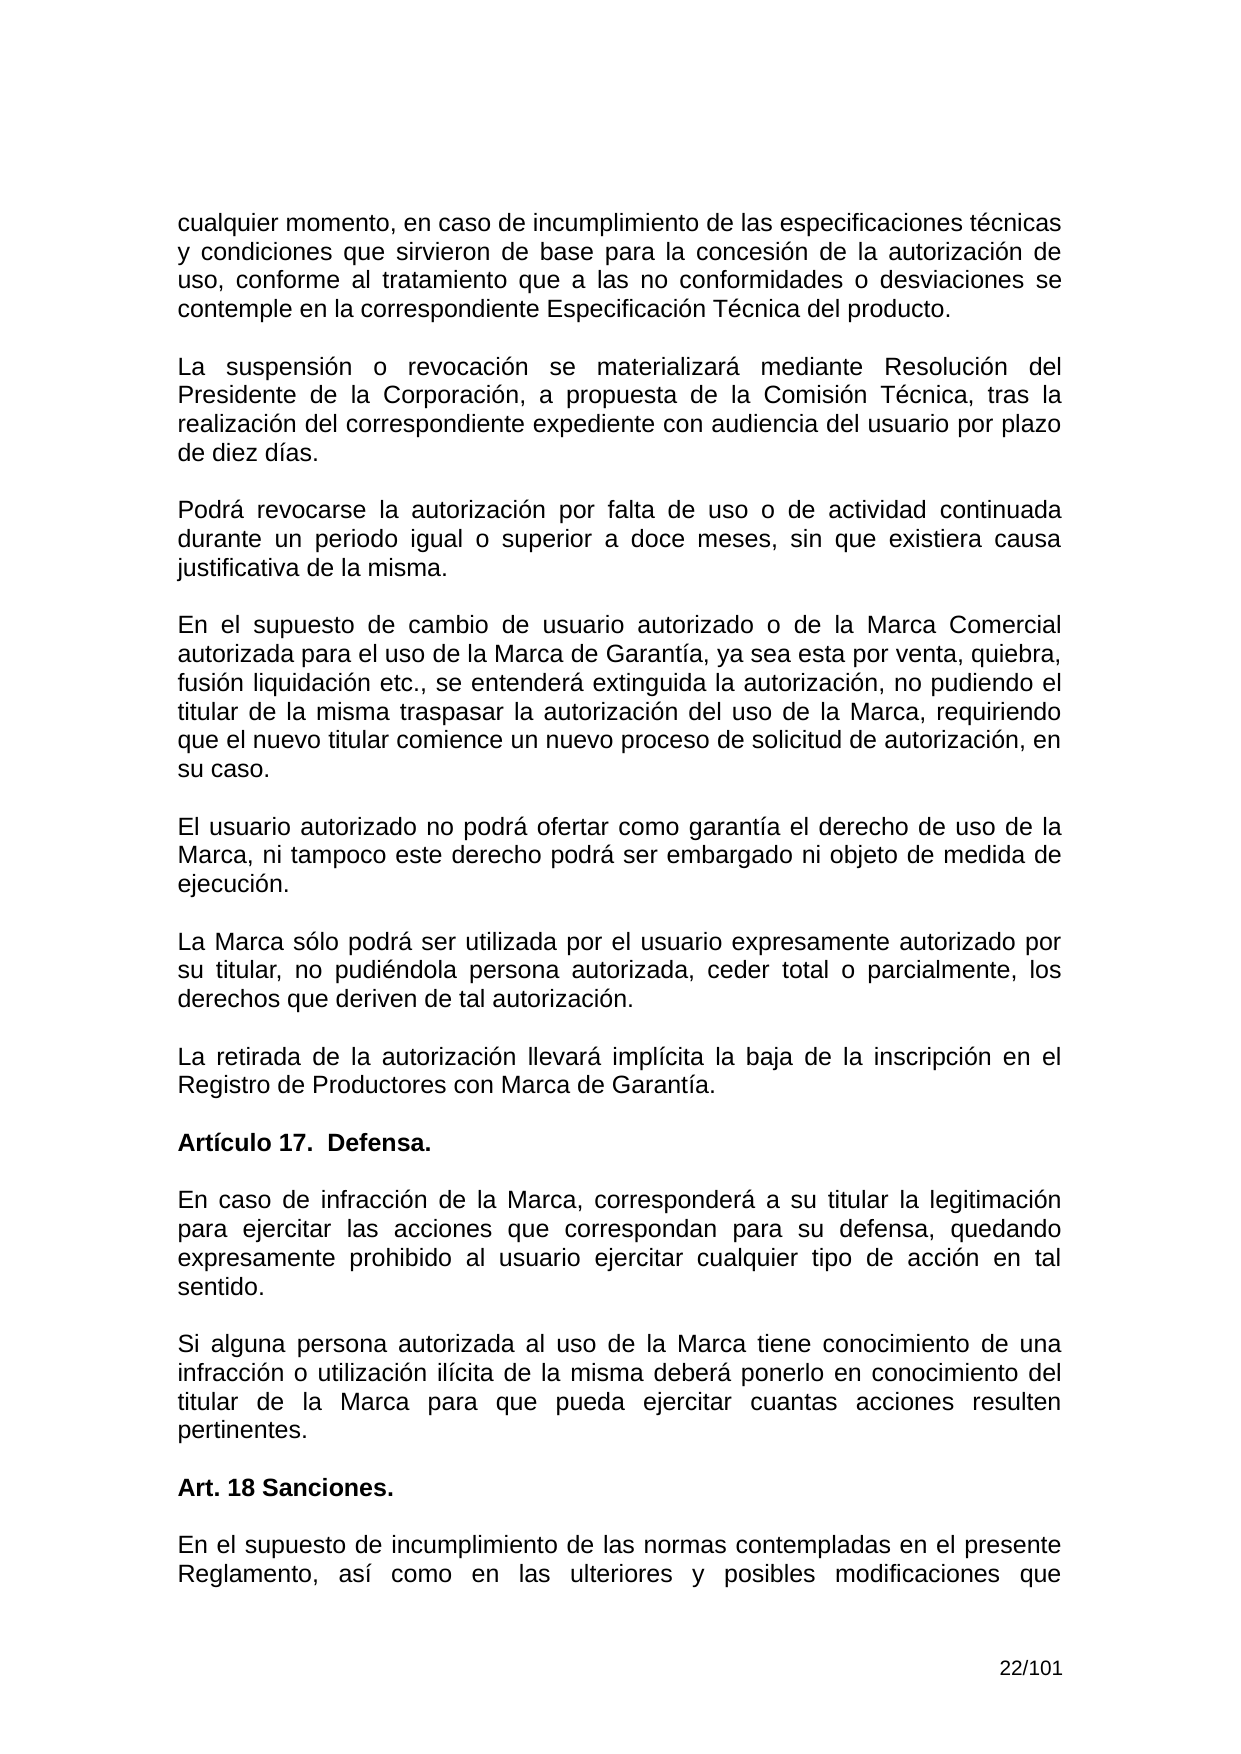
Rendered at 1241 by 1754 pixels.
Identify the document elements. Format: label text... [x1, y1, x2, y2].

text Artículo 17. Defensa. [177, 1128, 1063, 1157]
text cualquier momento, en caso de incumplimiento de las especificaciones técnicas y condiciones que sirvieron de base para la concesión de la autorización de uso, conforme al tratamiento que a las no conformidades o desviaciones se contemple en la correspondiente Especificación Técnica del producto. [177, 208, 1063, 323]
text La Marca sólo podrá ser utilizada por el usuario expresamente autorizado por su titular, no pudiéndola persona autorizada, ceder total o parcialmente, los derechos que deriven de tal autorización. [177, 927, 1063, 1013]
text En el supuesto de cambio de usuario autorizado o de la Marca Comercial autorizada para el uso de la Marca de Garantía, ya sea esta por venta, quiebra, fusión liquidación etc., se entenderá extinguida la autorización, no pudiendo el titular de la misma traspasar la autorización del uso de la Marca, requiriendo que el nuevo titular comience un nuevo proceso de solicitud de autorización, en su caso. [177, 610, 1063, 783]
text El usuario autorizado no podrá ofertar como garantía el derecho de uso de la Marca, ni tampoco este derecho podrá ser embargado ni objeto de medida de ejecución. [177, 812, 1063, 898]
text En el supuesto de incumplimiento de las normas contempladas en el presente Reglamento, así como en las ulteriores y posibles modificaciones que [177, 1530, 1063, 1588]
text La retirada de la autorización llevará implícita la baja de la inscripción en el Registro de Productores con Marca de Garantía. [177, 1042, 1063, 1099]
text Art. 18 Sanciones. [177, 1473, 1063, 1502]
text La suspensión o revocación se materializará mediante Resolución del Presidente de la Corporación, a propuesta de la Comisión Técnica, tras la realización del correspondiente expediente con audiencia del usuario por plazo de diez días. [177, 352, 1063, 467]
text Si alguna persona autorizada al uso de la Marca tiene conocimiento de una infracción o utilización ilícita de la misma deberá ponerlo en conocimiento del titular de la Marca para que pueda ejercitar cuantas acciones resulten pertinentes. [177, 1329, 1063, 1444]
text Podrá revocarse la autorización por falta de uso o de actividad continuada durante un periodo igual o superior a doce meses, sin que existiera causa justificativa de la misma. [177, 495, 1063, 582]
text En caso de infracción de la Marca, corresponderá a su titular la legitimación para ejercitar las acciones que correspondan para su defensa, quedando expresamente prohibido al usuario ejercitar cualquier tipo de acción en tal sentido. [177, 1185, 1063, 1300]
